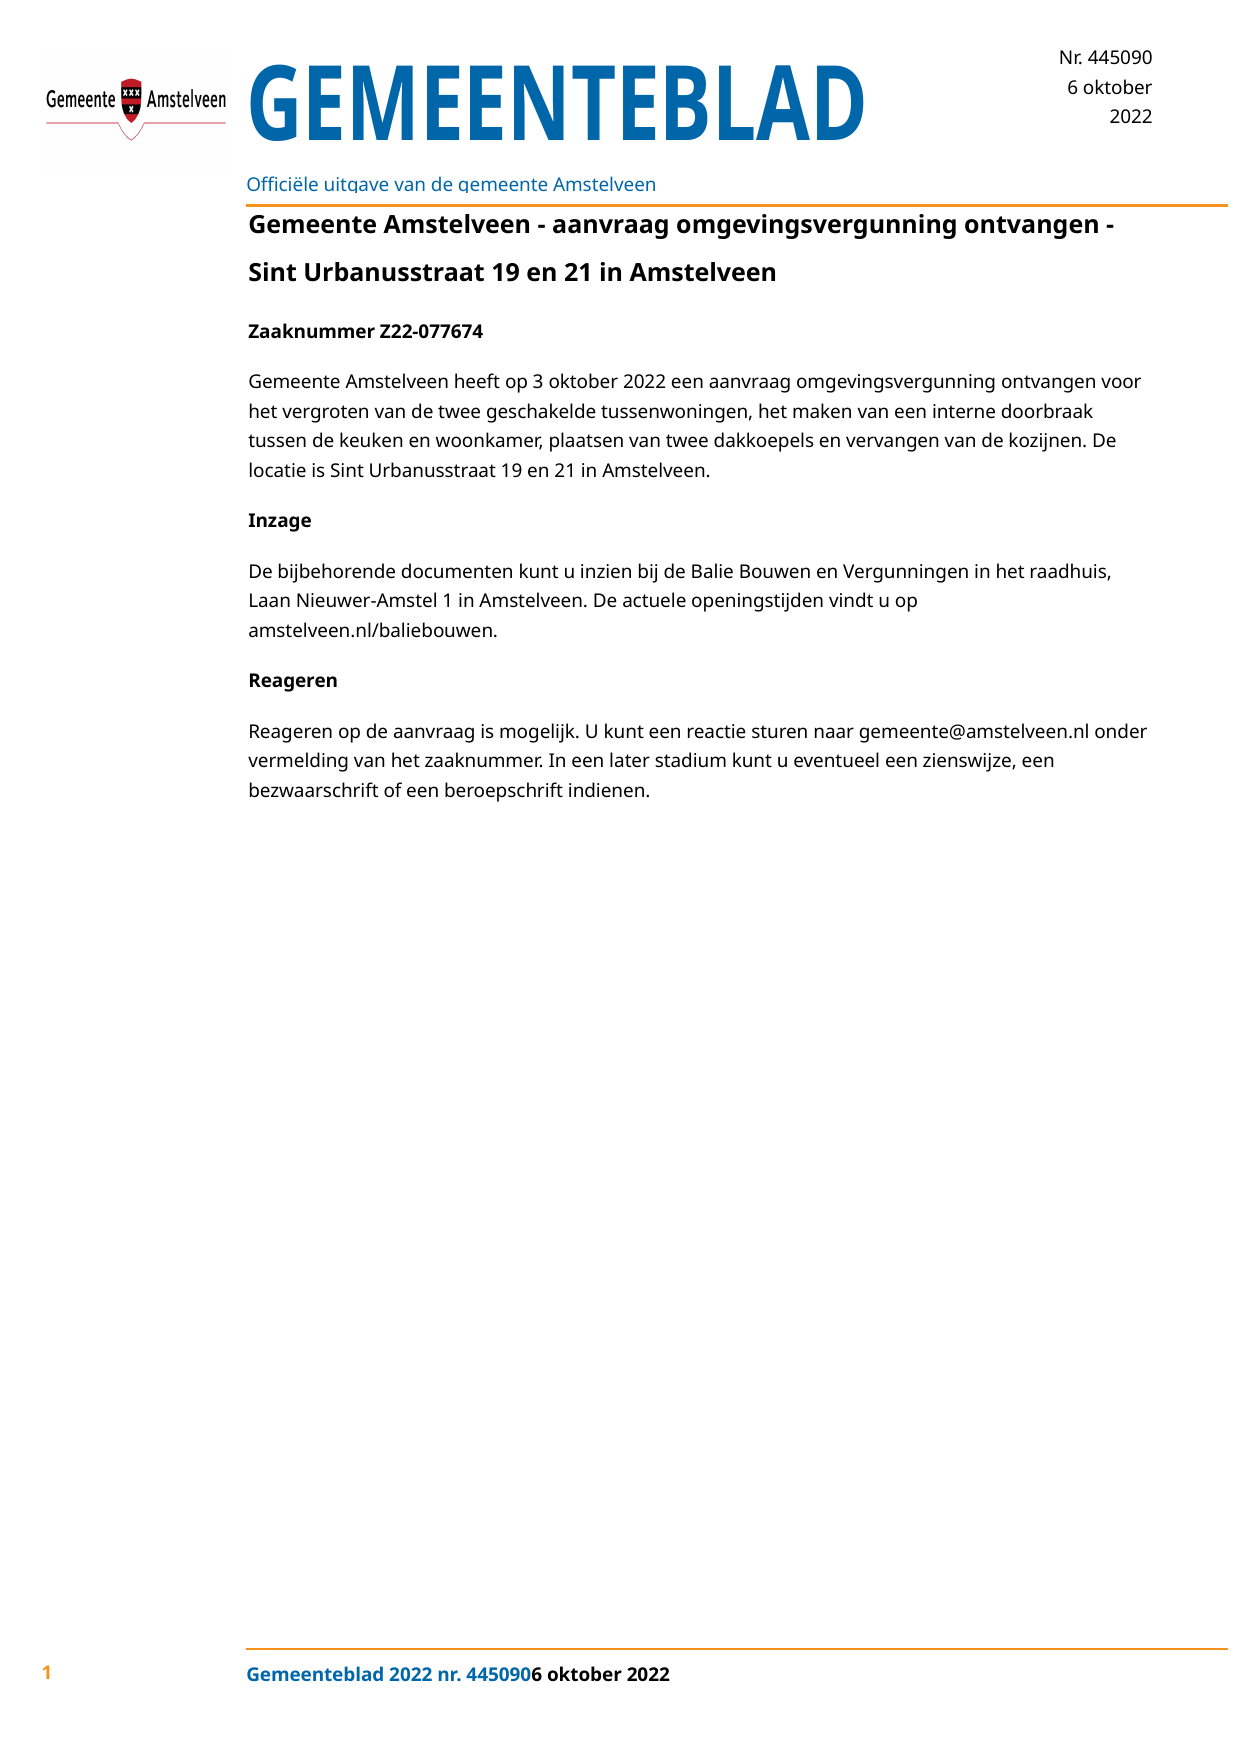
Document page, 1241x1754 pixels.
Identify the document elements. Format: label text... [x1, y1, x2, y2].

text Inzage [248, 507, 1152, 533]
text Zaaknummer Z22-077674 [248, 318, 1152, 344]
text Gemeente Amstelveen - aanvraag omgevingsvergunning ontvangen - Sint Urbanusstraat 19 en 21 in Amstelveen [248, 207, 1152, 288]
picture [41, 47, 231, 172]
text De bijbehorende documenten kunt u inzien bij de Balie Bouwen en Vergunningen in het raadhuis, Laan Nieuwer-Amstel 1 in Amstelveen. De actuele openingstijden vindt u op amstelveen.nl/baliebouwen. [248, 558, 1152, 643]
text Reageren op de aanvraag is mogelijk. U kunt een reactie sturen naar gemeente@amstelveen.nl onder vermelding van het zaaknummer. In een later stadium kunt u eventueel een zienswijze, een bezwaarschrift of een beroepschrift indienen. [248, 718, 1152, 803]
text Reageren [248, 667, 1152, 693]
text Gemeente Amstelveen heeft op 3 oktober 2022 een aanvraag omgevingsvergunning ontvangen voor het vergroten van de twee geschakelde tussenwoningen, het maken van een interne doorbraak tussen de keuken en woonkamer, plaatsen van twee dakkoepels en vervangen van de kozijnen. De locatie is Sint Urbanusstraat 19 en 21 in Amstelveen. [248, 368, 1152, 483]
